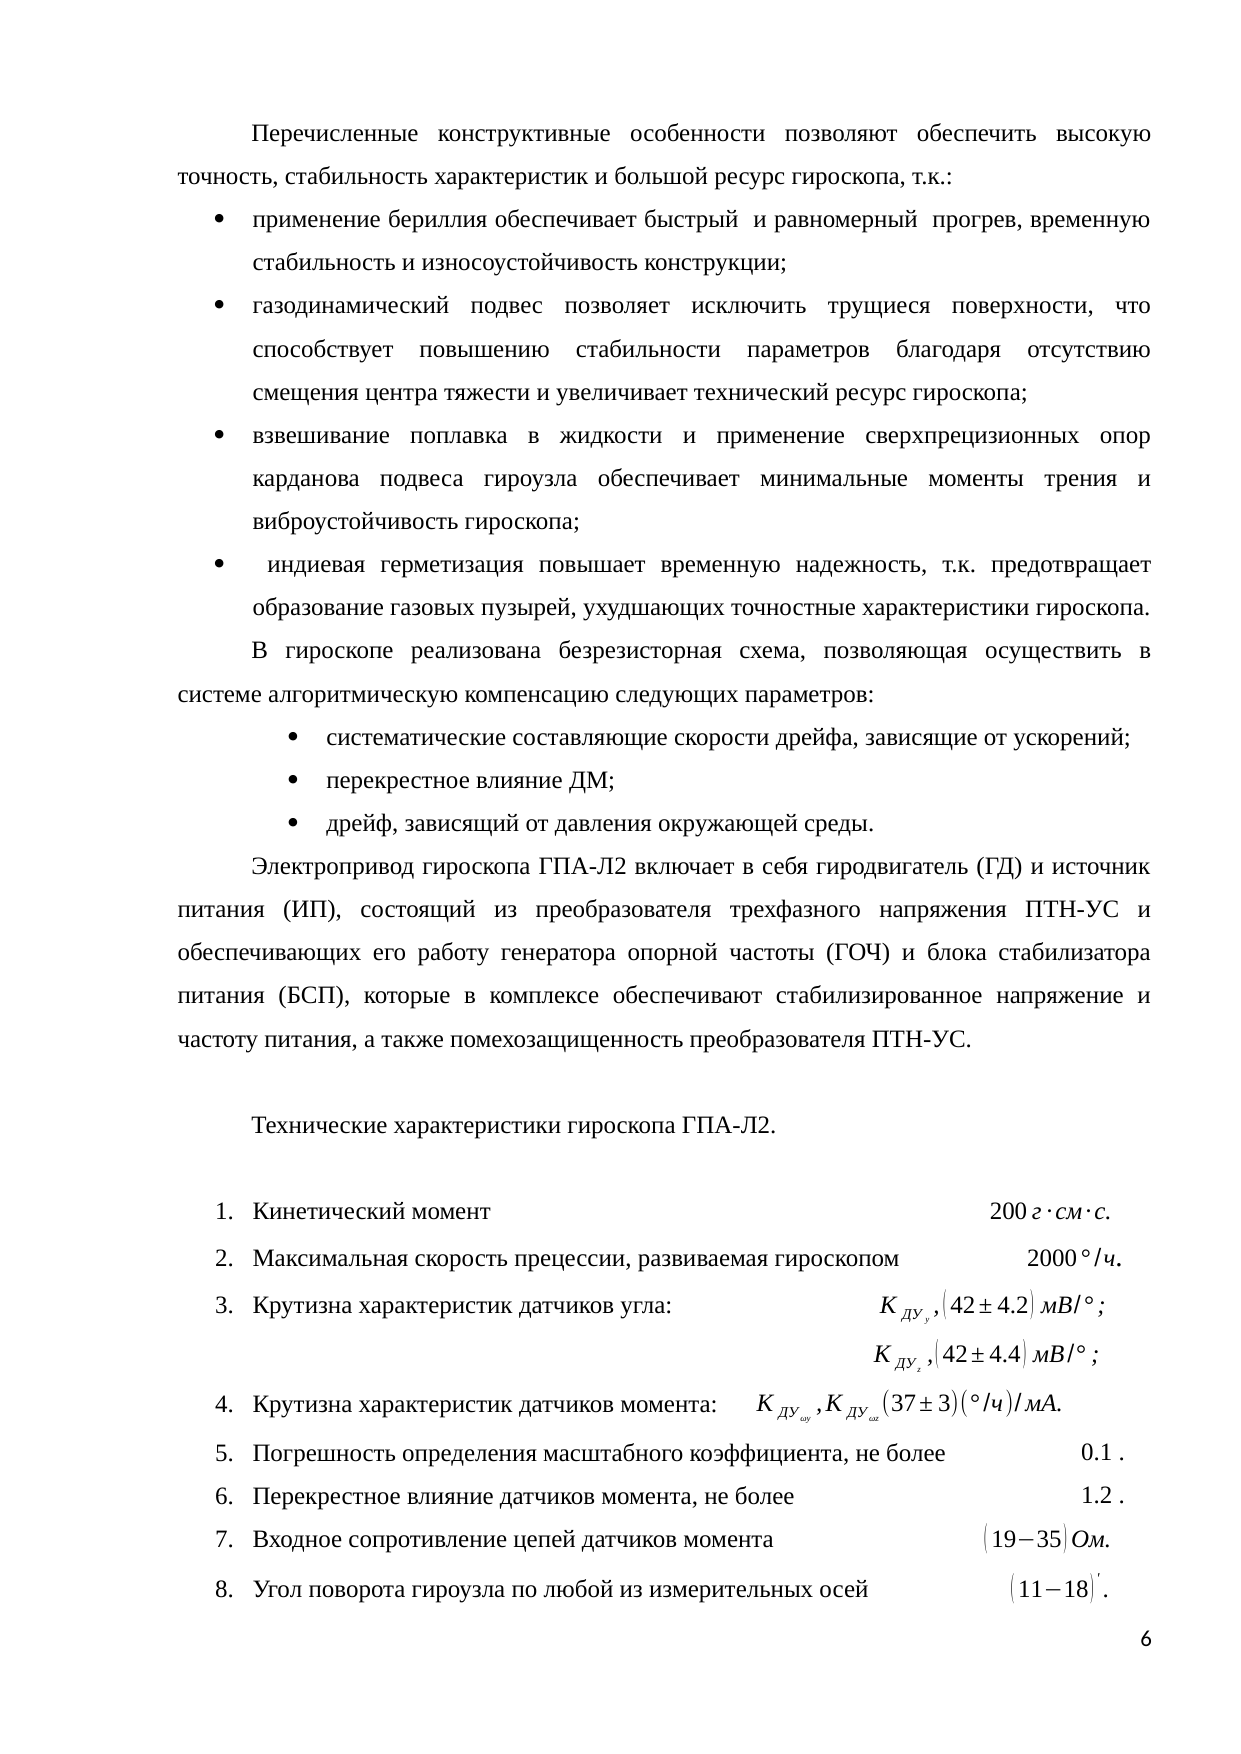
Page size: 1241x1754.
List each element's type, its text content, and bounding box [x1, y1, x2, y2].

list Входное сопротивление цепей датчиков момента [215, 1524, 1152, 1554]
list дрейф, зависящий от давления окружающей среды. [288, 808, 1152, 837]
text В гироскопе реализована безрезисторная схема, позволяющая осуществить в системе алгоритмическую компенсацию следующих параметров: [177, 636, 1152, 707]
text Технические характеристики гироскопа ГПА-Л2. [177, 1110, 1152, 1139]
list взвешивание поплавка в жидкости и применение сверхпрецизионных опор карданова подвеса гироузла обеспечивает минимальные моменты трения и виброустойчивость гироскопа; [215, 420, 1152, 535]
list Крутизна характеристик датчиков момента: [215, 1389, 1152, 1423]
list перекрестное влияние ДМ; [288, 765, 1152, 794]
list Погрешность определения масштабного коэффициента, не более [215, 1438, 1152, 1466]
list газодинамический подвес позволяет исключить трущиеся поверхности, что способствует повышению стабильности параметров благодаря отсутствию смещения центра тяжести и увеличивает технический ресурс гироскопа; [215, 291, 1152, 406]
list индиевая герметизация повышает временную надежность, т.к. предотвращает образование газовых пузырей, ухудшающих точностные характеристики гироскопа. [215, 549, 1152, 621]
list Перекрестное влияние датчиков момента, не более [215, 1481, 1152, 1509]
list применение бериллия обеспечивает быстрый и равномерный прогрев, временную стабильность и износоустойчивость конструкции; [215, 204, 1152, 276]
list систематические составляющие скорости дрейфа, зависящие от ускорений; [288, 722, 1152, 751]
list Крутизна характеристик датчиков угла: [215, 1290, 1152, 1325]
list Кинетический момент [215, 1196, 1152, 1225]
list Угол поворота гироузла по любой из измерительных осей [215, 1569, 1152, 1604]
text Перечисленные конструктивные особенности позволяют обеспечить высокую точность, стабильность характеристик и большой ресурс гироскопа, т.к.: [177, 118, 1152, 190]
list Максимальная скорость прецессии, развиваемая гироскопом . [215, 1239, 1152, 1273]
text Электропривод гироскопа ГПА-Л2 включает в себя гиродвигатель (ГД) и источник питания (ИП), состоящий из преобразователя трехфазного напряжения ПТН-УС и обеспечивающих его работу генератора опорной частоты (ГОЧ) и блока стабилизатора питания (БСП), которые в комплексе обеспечивают стабилизированное напряжение и частоту питания, а также помехозащищенность преобразователя ПТН-УС. [177, 851, 1152, 1052]
